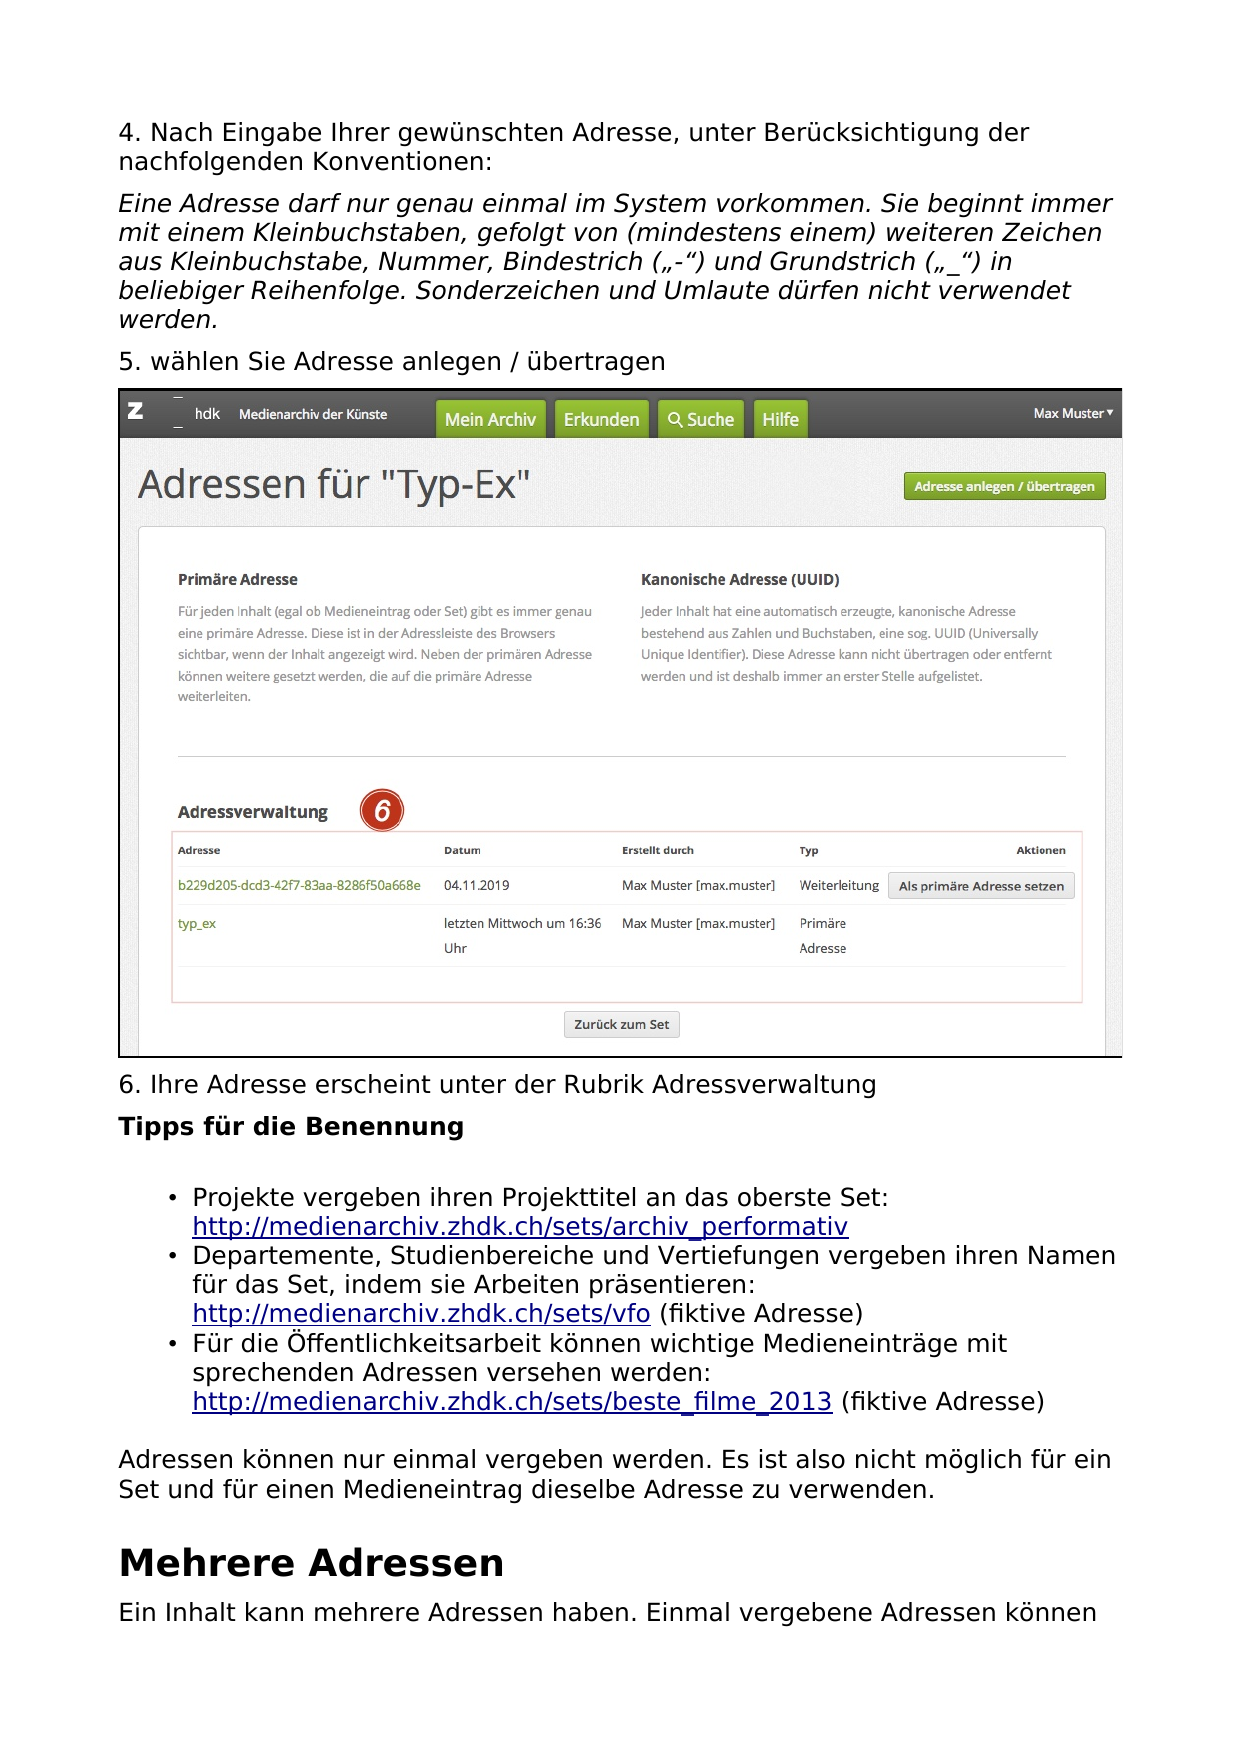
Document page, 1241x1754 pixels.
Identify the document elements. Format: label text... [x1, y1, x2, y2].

text 4. Nach Eingabe Ihrer gewünschten Adresse, unter Berücksichtigung der nachfolgenden Konventionen: [118, 118, 1122, 176]
subtitle Mehrere Adressen [118, 1542, 1122, 1585]
text Eine Adresse darf nur genau einmal im System vorkommen. Sie beginnt immer mit einem Kleinbuchstaben, gefolgt von (mindestens einem) weiteren Zeichen aus Kleinbuchstabe, Nummer, Bindestrich („-“) und Grundstrich („_“) in beliebiger Reihenfolge. Sonderzeichen und Umlaute dürfen nicht verwendet werden. [118, 189, 1122, 335]
text 5. wählen Sie Adresse anlegen / übertragen [118, 347, 1122, 376]
picture [118, 388, 1123, 1058]
list Departemente, Studienbereiche und Vertiefungen vergeben ihren Namen für das Set, indem sie Arbeiten präsentieren: http://medienarchiv.zhdk.ch/sets/vfo (fiktive Adresse) [177, 1241, 1122, 1329]
text Ein Inhalt kann mehrere Adressen haben. Einmal vergebene Adressen können [118, 1598, 1122, 1627]
list Für die Öffentlichkeitsarbeit können wichtige Medieneinträge mit sprechenden Adressen versehen werden: http://medienarchiv.zhdk.ch/sets/beste_filme_2013 (fiktive Adresse) [177, 1329, 1122, 1416]
text Adressen können nur einmal vergeben werden. Es ist also nicht möglich für ein Set und für einen Medieneintrag dieselbe Adresse zu verwenden. [118, 1446, 1122, 1504]
text 6. Ihre Adresse erscheint unter der Rubrik Adressverwaltung [118, 1070, 1122, 1099]
text Tipps für die Benennung [118, 1112, 1122, 1141]
list Projekte vergeben ihren Projekttitel an das oberste Set: http://medienarchiv.zhdk.ch/sets/archiv_performativ [177, 1183, 1122, 1241]
